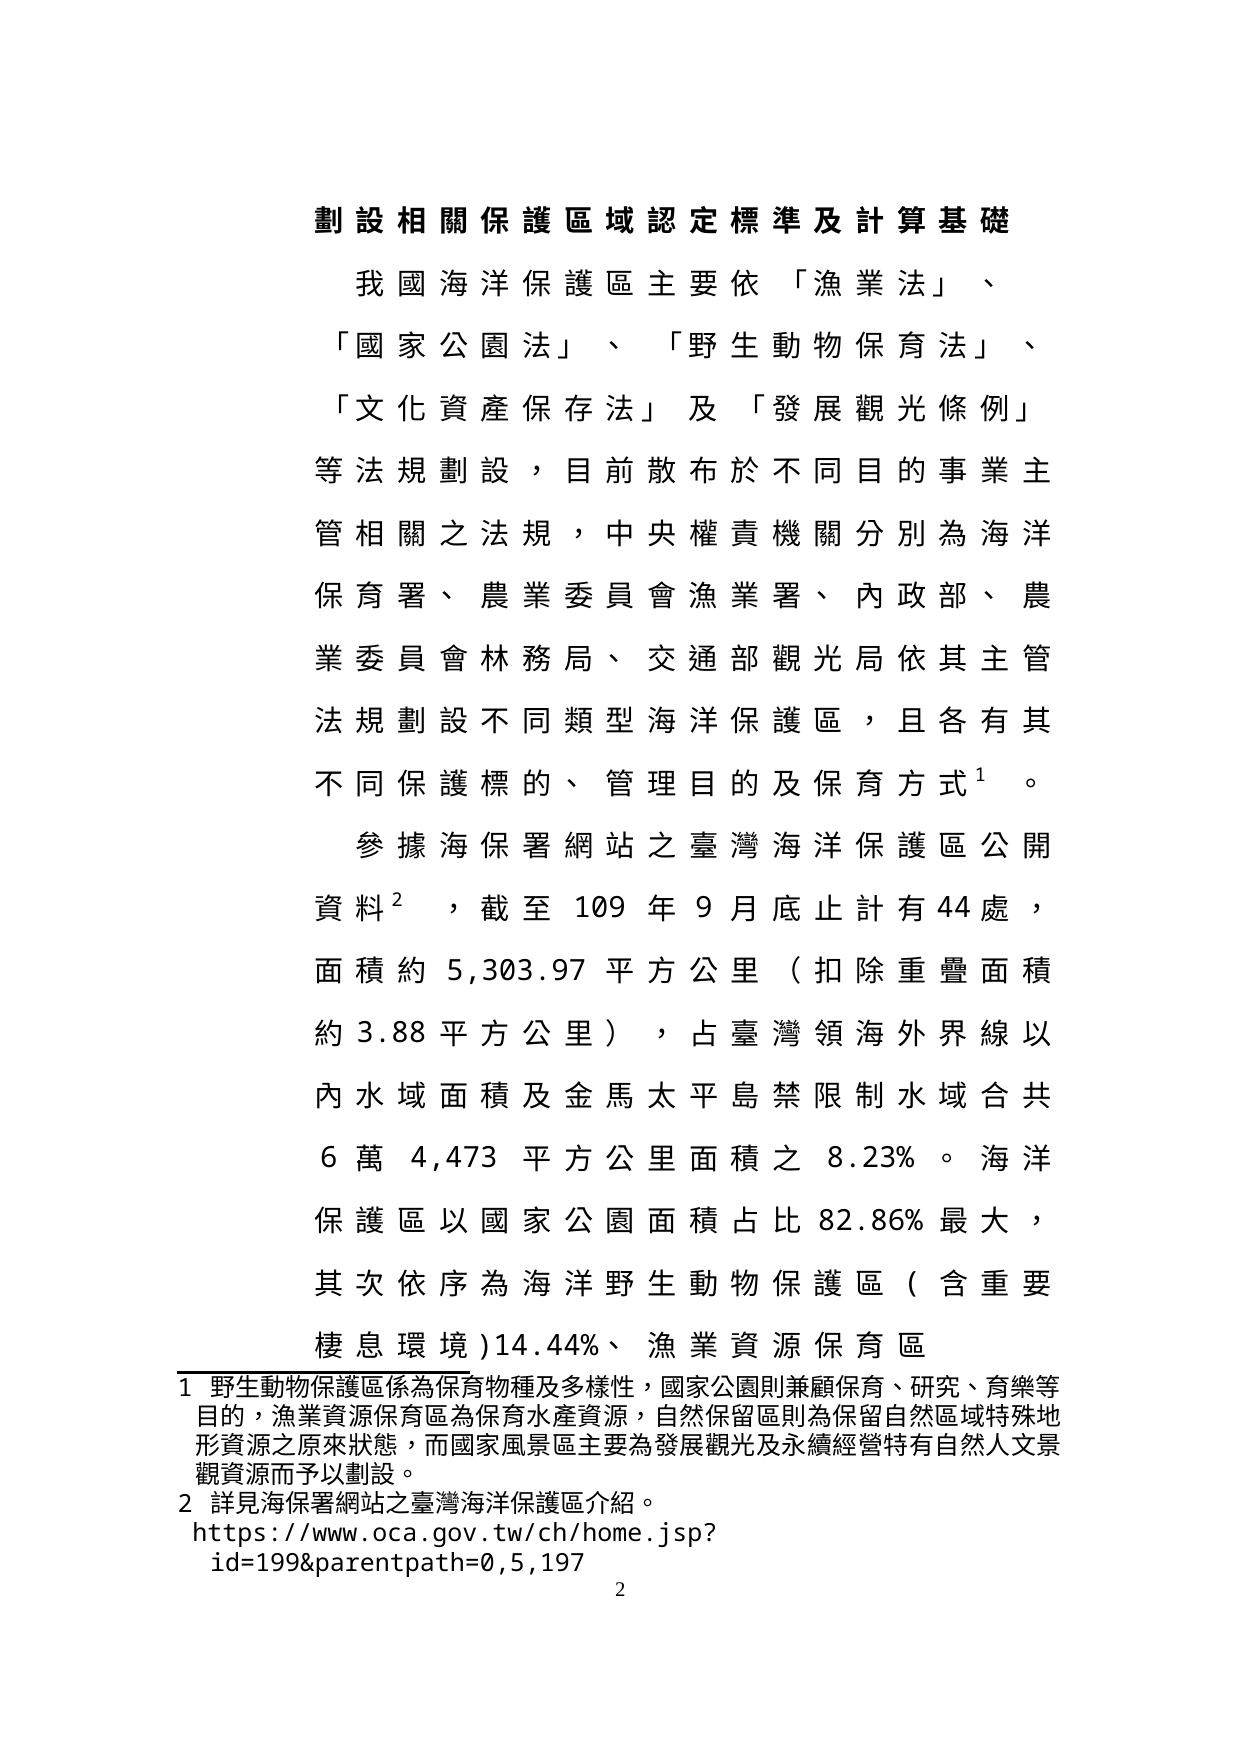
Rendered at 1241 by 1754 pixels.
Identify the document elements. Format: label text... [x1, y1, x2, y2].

text https://www.oca.gov.tw/ch/home.jsp?id=199&parentpath=0,5,197 [192, 1518, 1063, 1577]
text 劃設相關保護區域認定標準及計算基礎 [242, 177, 1058, 240]
text 我國海洋保護區主要依「漁業法」、「國家公園法」、「野生動物保育法」、「文化資產保存法」及「發展觀光條例」等法規劃設，目前散布於不同目的事業主管相關之法規，中央權責機關分別為海洋保育署、農業委員會漁業署、內政部、農業委員會林務局、交通部觀光局依其主管法規劃設不同類型海洋保護區，且各有其不同保護標的、管理目的及保育方式。 [271, 240, 1058, 802]
text 詳見海保署網站之臺灣海洋保護區介紹。 [177, 1489, 1063, 1518]
text 野生動物保護區係為保育物種及多樣性，國家公園則兼顧保育、研究、育樂等目的，漁業資源保育區為保育水產資源，自然保留區則為保留自然區域特殊地形資源之原來狀態，而國家風景區主要為發展觀光及永續經營特有自然人文景觀資源而予以劃設。 [177, 1373, 1063, 1489]
text 參據海保署網站之臺灣海洋保護區公開資料，截至109年9月底止計有44處，面積約5,303.97平方公里（扣除重疊面積約3.88平方公里），占臺灣領海外界線以內水域面積及金馬太平島禁限制水域合共6萬4,473平方公里面積之8.23%。海洋保護區以國家公園面積占比82.86%最大，其次依序為海洋野生動物保護區(含重要棲息環境)14.44%、漁業資源保育區 [271, 802, 1058, 1365]
